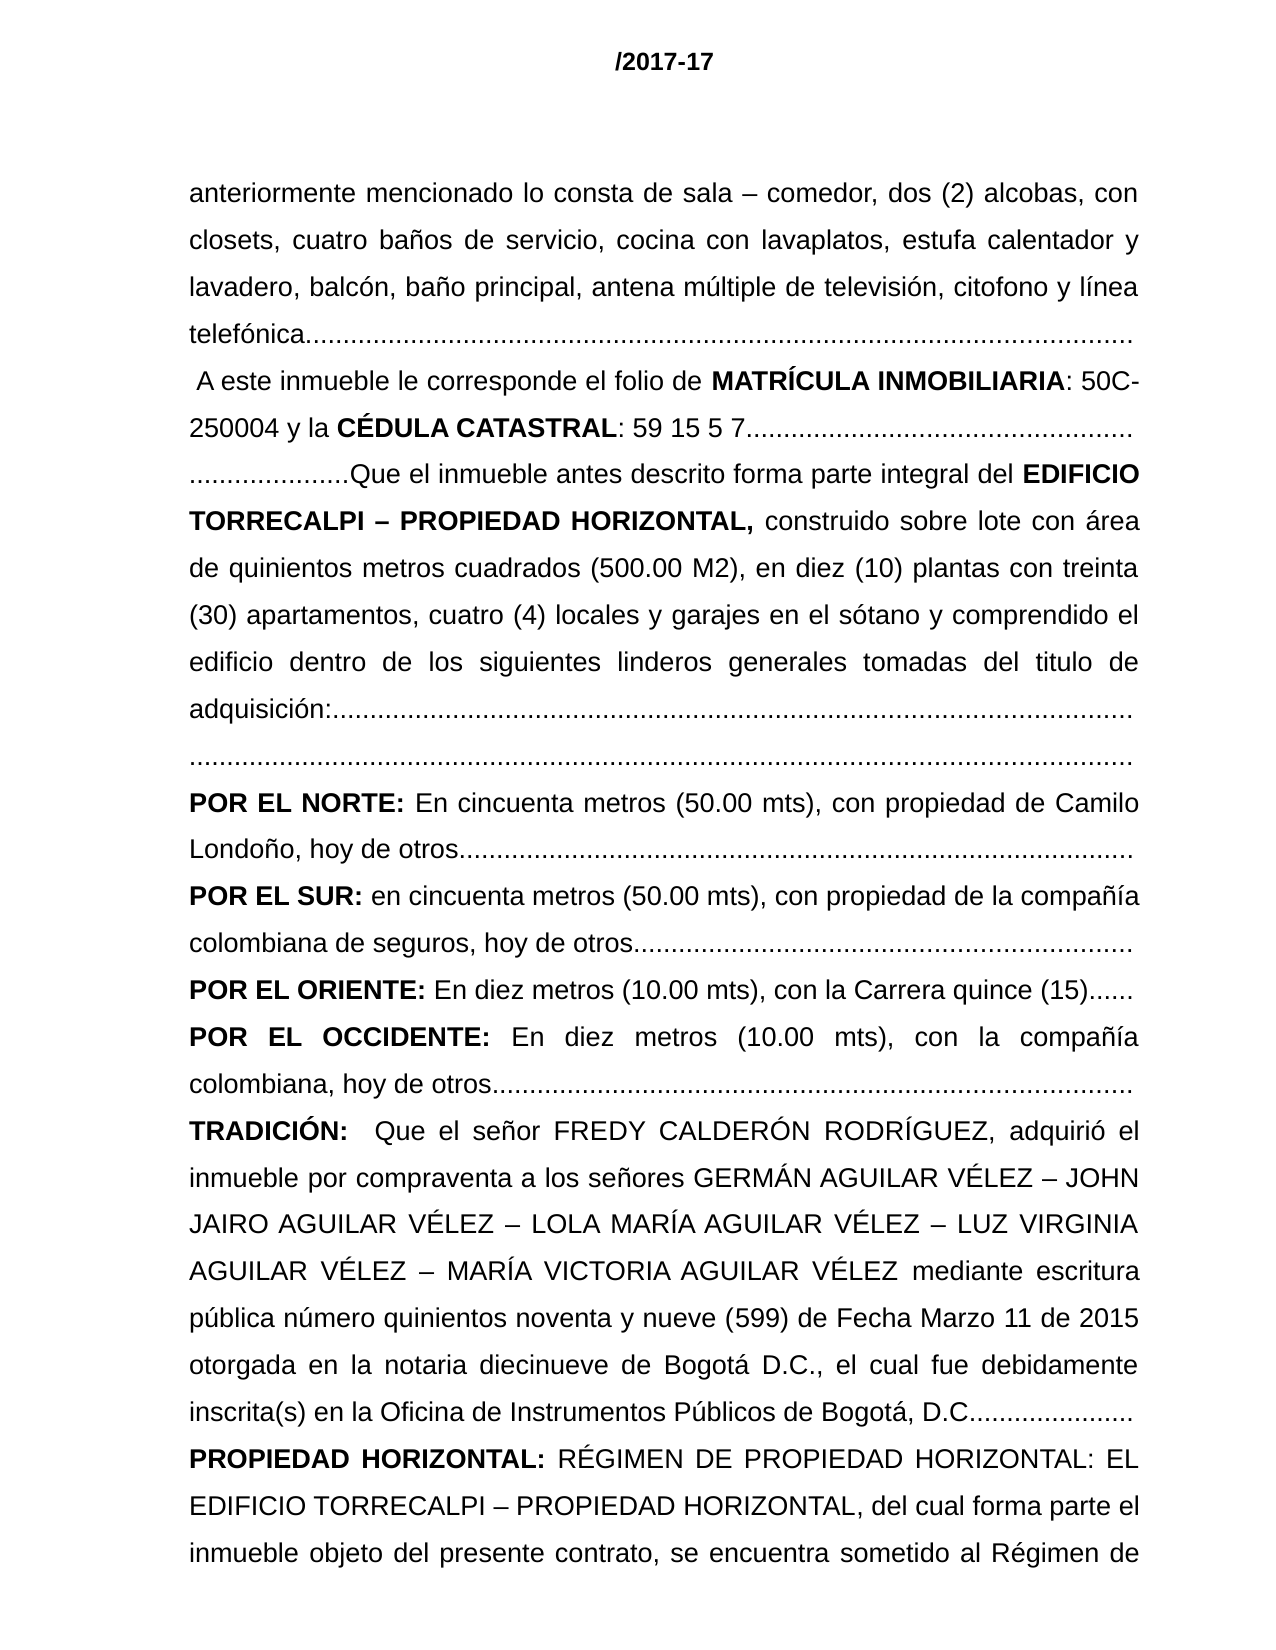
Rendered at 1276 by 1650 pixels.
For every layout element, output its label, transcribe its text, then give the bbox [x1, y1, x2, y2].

text POR EL NORTE: En cincuenta metros (50.00 mts), con propiedad de Camilo Londoño, hoy de otros. [189, 787, 1140, 865]
text TRADICIÓN: Que el señor FREDY CALDERÓN RODRÍGUEZ, adquirió el inmueble por compraventa a los señores GERMÁN AGUILAR VÉLEZ – JOHN JAIRO AGUILAR VÉLEZ – LOLA MARÍA AGUILAR VÉLEZ – LUZ VIRGINIA AGUILAR VÉLEZ – MARÍA VICTORIA AGUILAR VÉLEZ mediante escritura pública número quinientos noventa y nueve (599) de Fecha Marzo 11 de 2015 otorgada en la notaria diecinueve de Bogotá D.C., el cual fue debidamente inscrita(s) en la Oficina de Instrumentos Públicos de Bogotá, D.C [189, 1115, 1140, 1427]
text POR EL CENIT con plancha que lo separa del tercer (3er) piso. El inmueble anteriormente mencionado lo consta de sala – comedor, dos (2) alcobas, con closets, cuatro baños de servicio, cocina con lavaplatos, estufa calentador y lavadero, balcón, baño principal, antena múltiple de televisión, citofono y línea telefónica. A este inmueble le corresponde el folio de MATRÍCULA INMOBILIARIA: 50C-250004 y la CÉDULA CATASTRAL: 59 15 5 7 Que el inmueble antes descrito forma parte integral del EDIFICIO TORRECALPI – PROPIEDAD HORIZONTAL, construido sobre lote con área de quinientos metros cuadrados (500.00 M2), en diez (10) plantas con treinta (30) apartamentos, cuatro (4) locales y garajes en el sótano y comprendido el edificio dentro de los siguientes linderos generales tomadas del titulo de adquisición: [189, 177, 1140, 724]
text PROPIEDAD HORIZONTAL: RÉGIMEN DE PROPIEDAD HORIZONTAL: EL EDIFICIO TORRECALPI – PROPIEDAD HORIZONTAL, del cual forma parte el inmueble objeto del presente contrato, se encuentra sometido al Régimen de [189, 1443, 1140, 1568]
text POR EL SUR: en cincuenta metros (50.00 mts), con propiedad de la compañía colombiana de seguros, hoy de otros [189, 880, 1140, 958]
text POR EL ORIENTE: En diez metros (10.00 mts), con la Carrera quince (15) POR EL OCCIDENTE: En diez metros (10.00 mts), con la compañía colombiana, hoy de otros. [189, 974, 1140, 1099]
